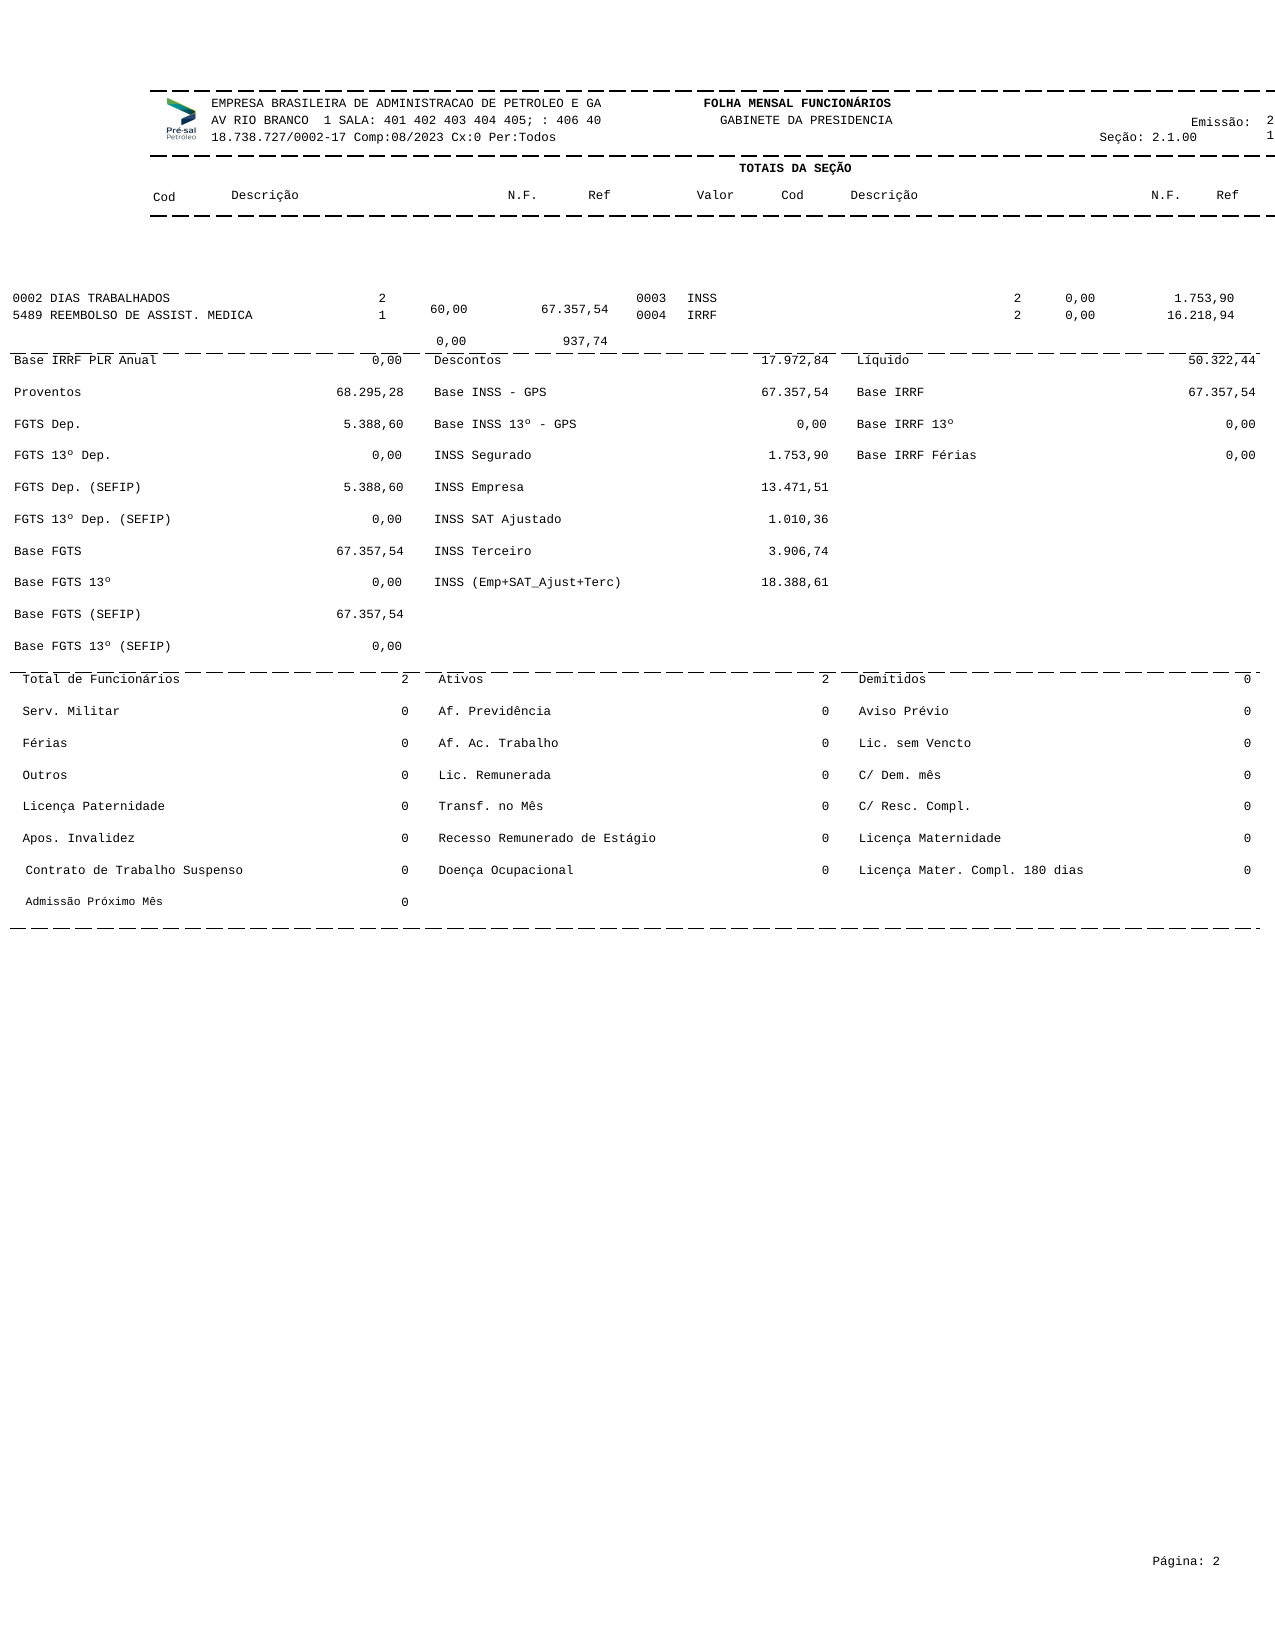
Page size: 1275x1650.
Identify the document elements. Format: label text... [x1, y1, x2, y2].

table_cell [761, 640, 857, 672]
table_cell Af. Ac. Trabalho [430, 737, 636, 769]
table_cell [857, 545, 1013, 576]
table_cell [687, 800, 761, 832]
table_cell 1.753,90 [761, 449, 857, 481]
table_cell INSS Terceiro [430, 545, 636, 576]
table_cell TOTAIS DA SEÇÃO Valor Cod Descrição [697, 155, 1099, 215]
table_cell [636, 576, 687, 608]
table_cell Doença Ocupacional [430, 864, 687, 896]
table_cell C/ Dem. mês [857, 769, 1013, 800]
table_cell 0 [336, 832, 429, 864]
table_cell [687, 896, 761, 927]
table_cell [1014, 386, 1065, 418]
table_cell [857, 896, 1167, 927]
table_cell [1065, 832, 1167, 864]
table_cell [1065, 353, 1167, 386]
table_header 0002 DIAS TRABALHADOS 5489 REEMBOLSO DE ASSIST. MEDICA [10, 292, 336, 352]
table_cell [1014, 545, 1065, 576]
table_cell [857, 576, 1013, 608]
table_cell 0,00 [336, 353, 429, 386]
table_cell [1014, 449, 1065, 481]
table_cell Base FGTS [10, 545, 336, 576]
table_cell [1014, 800, 1065, 832]
table_cell Base INSS 13º - GPS [430, 418, 636, 449]
table_cell [857, 640, 1013, 672]
table_cell [687, 386, 761, 418]
table_cell [1065, 545, 1167, 576]
table_cell [1065, 640, 1167, 672]
table_cell [1065, 737, 1167, 769]
table_cell Total de Funcionários [10, 672, 336, 705]
table_cell [1014, 576, 1065, 608]
table_cell 5.388,60 [336, 418, 429, 449]
table_cell Lic. sem Vencto [857, 737, 1013, 769]
table_cell [1167, 576, 1259, 608]
table_cell 0 [761, 737, 857, 769]
table_cell [430, 896, 687, 927]
table_cell [857, 513, 1013, 545]
table_cell Af. Previdência [430, 705, 636, 737]
table_cell 50.322,44 [1167, 353, 1259, 386]
table_cell 0 [1167, 864, 1259, 896]
table_cell [636, 513, 687, 545]
table_cell 0,00 [336, 449, 429, 481]
table_cell Descontos [430, 353, 636, 386]
table_cell 0 [761, 769, 857, 800]
table_cell Lic. Remunerada [430, 769, 636, 800]
table_cell [1065, 418, 1167, 449]
table_cell 67.357,54 [761, 386, 857, 418]
table_header 2 2 [1014, 292, 1065, 352]
table_cell N.F. Ref [1099, 155, 1266, 215]
table_cell [1014, 513, 1065, 545]
table_cell [1014, 672, 1065, 705]
table_cell [1014, 608, 1065, 640]
table_cell 0,00 [1167, 449, 1259, 481]
table_cell [1014, 705, 1065, 737]
table_cell Apos. Invalidez [10, 832, 336, 864]
table_cell [687, 418, 761, 449]
table_cell 2 [336, 672, 429, 705]
table_cell 0 [761, 832, 857, 864]
table_cell [636, 737, 687, 769]
table_cell [636, 353, 687, 386]
table_cell Demitidos [857, 672, 1013, 705]
table_cell [1065, 608, 1167, 640]
table_cell [687, 576, 761, 608]
table_cell [1065, 576, 1167, 608]
table_cell [636, 672, 687, 705]
table_cell 0 [1167, 800, 1259, 832]
table_cell [1065, 449, 1167, 481]
table_cell Descrição N.F. Ref [211, 155, 697, 215]
table_header Emissão: Seção: 2.1.00 [1099, 90, 1266, 155]
table_cell [1065, 800, 1167, 832]
table_cell Transf. no Mês [430, 800, 636, 832]
table_cell Proventos [10, 386, 336, 418]
table_cell 0 [1167, 832, 1259, 864]
table_cell [636, 800, 687, 832]
table_cell 67.357,54 [336, 545, 429, 576]
table_cell [687, 672, 761, 705]
table_cell 0,00 [336, 576, 429, 608]
table_cell [1167, 608, 1259, 640]
table_cell Base IRRF 13º [857, 418, 1013, 449]
table_cell [1014, 481, 1065, 513]
table_cell [1167, 545, 1259, 576]
table_cell [761, 896, 857, 927]
table_cell 0 [761, 864, 857, 896]
table_cell [1065, 769, 1167, 800]
table_cell 0 [761, 705, 857, 737]
table_cell 0 [1167, 769, 1259, 800]
table_cell [857, 481, 1013, 513]
table_header [761, 292, 857, 352]
table_cell Base FGTS 13º [10, 576, 336, 608]
table_cell [636, 418, 687, 449]
table_cell [687, 481, 761, 513]
table_cell Contrato de Trabalho Suspenso [10, 864, 336, 896]
table_cell Base INSS - GPS [430, 386, 636, 418]
table_cell [1065, 386, 1167, 418]
table_cell [687, 737, 761, 769]
table_cell 18.388,61 [761, 576, 857, 608]
table_cell Líquido [857, 353, 1013, 386]
table_cell [1065, 705, 1167, 737]
table_cell Ativos [430, 672, 636, 705]
table_cell 67.357,54 [1167, 386, 1259, 418]
table_cell Licença Mater. Compl. 180 dias [857, 864, 1167, 896]
table_header INSS IRRF [687, 292, 761, 352]
table_cell FGTS Dep. (SEFIP) [10, 481, 336, 513]
table_header 0,00 0,00 [1065, 292, 1167, 352]
table_cell [761, 608, 857, 640]
table_header 60,00 67.357,54 0,00 937,74 [430, 292, 636, 352]
table_cell Base IRRF [857, 386, 1013, 418]
table_cell Base FGTS 13º (SEFIP) [10, 640, 336, 672]
table_cell [687, 864, 761, 896]
table_cell 0 [336, 737, 429, 769]
table_cell 3.906,74 [761, 545, 857, 576]
table_cell [1167, 481, 1259, 513]
table_cell 2 [761, 672, 857, 705]
table_cell 0,00 [336, 513, 429, 545]
table_cell Valor [1266, 157, 1275, 215]
table_cell [636, 705, 687, 737]
table_cell 0 [336, 864, 429, 896]
table_cell [1167, 896, 1259, 927]
table_cell 0 [1167, 672, 1259, 705]
table_cell Base IRRF PLR Anual [10, 353, 336, 386]
table_cell [687, 705, 761, 737]
table_cell 0,00 [336, 640, 429, 672]
table_cell 0 [336, 800, 429, 832]
table_cell [636, 481, 687, 513]
table_cell Cod [150, 155, 211, 215]
table_cell [1014, 640, 1065, 672]
table_cell Admissão Próximo Mês [10, 896, 336, 927]
table_cell Outros [10, 769, 336, 800]
table_cell [636, 449, 687, 481]
table_cell 67.357,54 [336, 608, 429, 640]
table_cell Aviso Prévio [857, 705, 1013, 737]
table_cell [687, 545, 761, 576]
table_cell Base FGTS (SEFIP) [10, 608, 336, 640]
table_cell 13.471,51 [761, 481, 857, 513]
table_cell [687, 640, 761, 672]
table_cell [1065, 672, 1167, 705]
table_cell 0 [336, 705, 429, 737]
table_header 1.753,90 16.218,94 [1167, 292, 1259, 352]
table_cell [1014, 737, 1065, 769]
table_cell 5.388,60 [336, 481, 429, 513]
table_cell [687, 449, 761, 481]
table_cell [430, 608, 636, 640]
table_cell FGTS 13º Dep. [10, 449, 336, 481]
table_cell Recesso Remunerado de Estágio [430, 832, 687, 864]
table_cell 68.295,28 [336, 386, 429, 418]
table_cell [687, 353, 761, 386]
table_cell 0 [1167, 737, 1259, 769]
table_cell 0 [1167, 705, 1259, 737]
table_cell Base IRRF Férias [857, 449, 1013, 481]
table_cell INSS Segurado [430, 449, 636, 481]
table_cell [857, 608, 1013, 640]
table_cell [636, 769, 687, 800]
table_header 0003 0004 [636, 292, 687, 352]
table_cell FGTS Dep. [10, 418, 336, 449]
table_cell 0,00 [761, 418, 857, 449]
table_cell [636, 545, 687, 576]
table_cell INSS (Emp+SAT_Ajust+Terc) [430, 576, 636, 608]
table_header FOLHA MENSAL FUNCIONÁRIOS GABINETE DA PRESIDENCIA [697, 90, 1099, 155]
table_header 2 1 [336, 292, 429, 352]
table_cell 0 [761, 800, 857, 832]
table_cell [1014, 832, 1065, 864]
table_cell INSS SAT Ajustado [430, 513, 636, 545]
table_header [150, 90, 211, 155]
table_cell Licença Maternidade [857, 832, 1013, 864]
table_cell Serv. Militar [10, 705, 336, 737]
table_cell 0 [336, 769, 429, 800]
table_cell 0 [336, 896, 429, 927]
table_cell [1167, 640, 1259, 672]
table_cell Férias [10, 737, 336, 769]
table_cell [636, 386, 687, 418]
table_cell [687, 832, 761, 864]
table_cell C/ Resc. Compl. [857, 800, 1013, 832]
table_header [857, 292, 1013, 352]
table_cell 1.010,36 [761, 513, 857, 545]
table_cell FGTS 13º Dep. (SEFIP) [10, 513, 336, 545]
table_cell [687, 513, 761, 545]
table_cell [430, 640, 636, 672]
table_cell [1167, 513, 1259, 545]
table_cell [687, 608, 761, 640]
table_cell Licença Paternidade [10, 800, 336, 832]
table_cell [1065, 481, 1167, 513]
table_cell [636, 640, 687, 672]
table_cell 0,00 [1167, 418, 1259, 449]
table_cell [636, 608, 687, 640]
table_cell INSS Empresa [430, 481, 636, 513]
table_cell [1014, 418, 1065, 449]
table_cell [687, 769, 761, 800]
table_cell [1014, 353, 1065, 386]
table_cell [1065, 513, 1167, 545]
table_header EMPRESA BRASILEIRA DE ADMINISTRACAO DE PETROLEO E GA AV RIO BRANCO 1 SALA: 401 402 403 404 405; : 406 40 18.738.727/0002-17 Comp:08/2023 Cx:0 Per:Todos [211, 90, 697, 155]
table_cell 17.972,84 [761, 353, 857, 386]
table_cell [1014, 769, 1065, 800]
